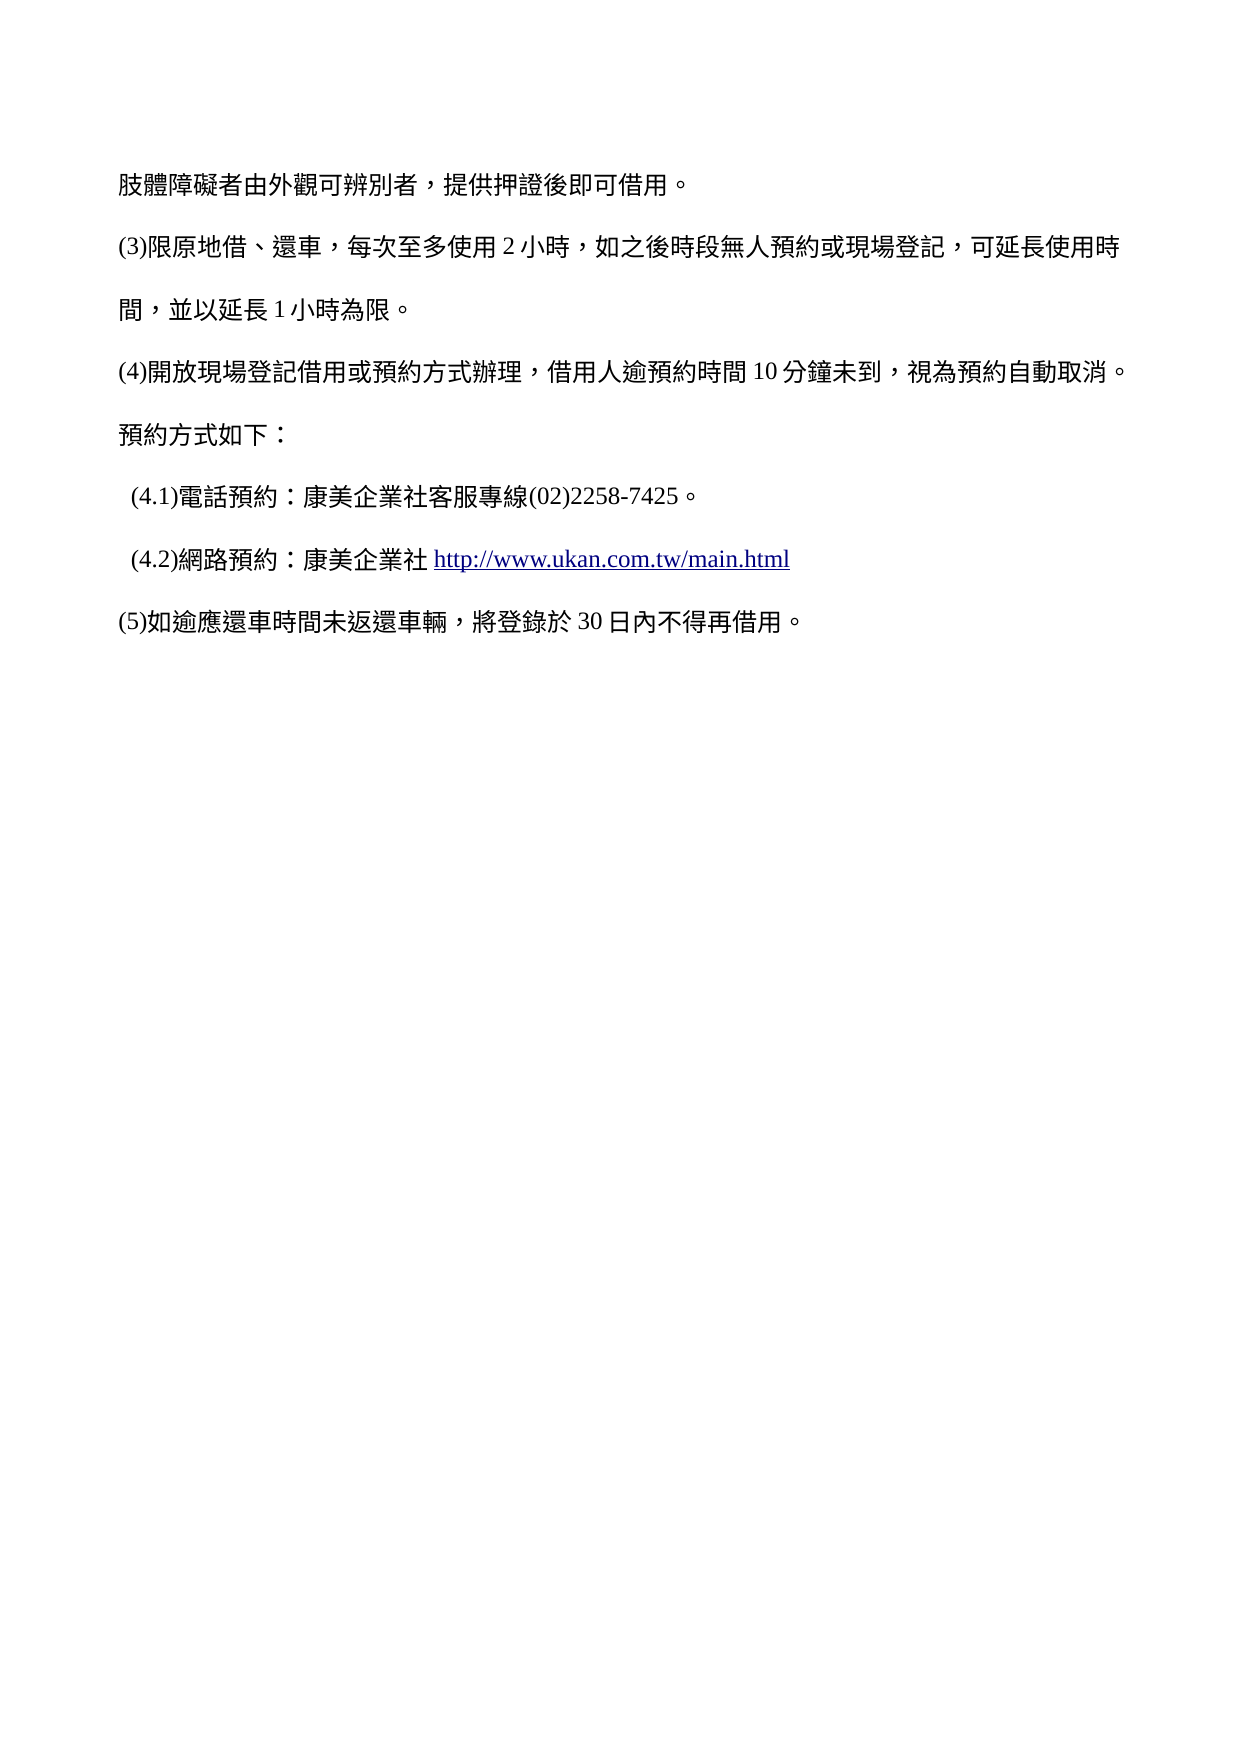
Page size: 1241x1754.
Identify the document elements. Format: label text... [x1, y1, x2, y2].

text (4)開放現場登記借用或預約方式辦理，借用人逾預約時間10分鐘未到，視為預約自動取消。預約方式如下： [118, 329, 1122, 454]
text 肢體障礙者由外觀可辨別者，提供押證後即可借用。 [118, 142, 1122, 204]
text (3)限原地借、還車，每次至多使用2小時，如之後時段無人預約或現場登記，可延長使用時間，並以延長1小時為限。 [118, 204, 1122, 329]
text (4.1)電話預約：康美企業社客服專線(02)2258-7425。 [118, 454, 1122, 517]
text (5)如逾應還車時間未返還車輛，將登錄於30日內不得再借用。 [118, 579, 1122, 642]
text (4.2)網路預約：康美企業社http://www.ukan.com.tw/main.html [118, 517, 1122, 579]
